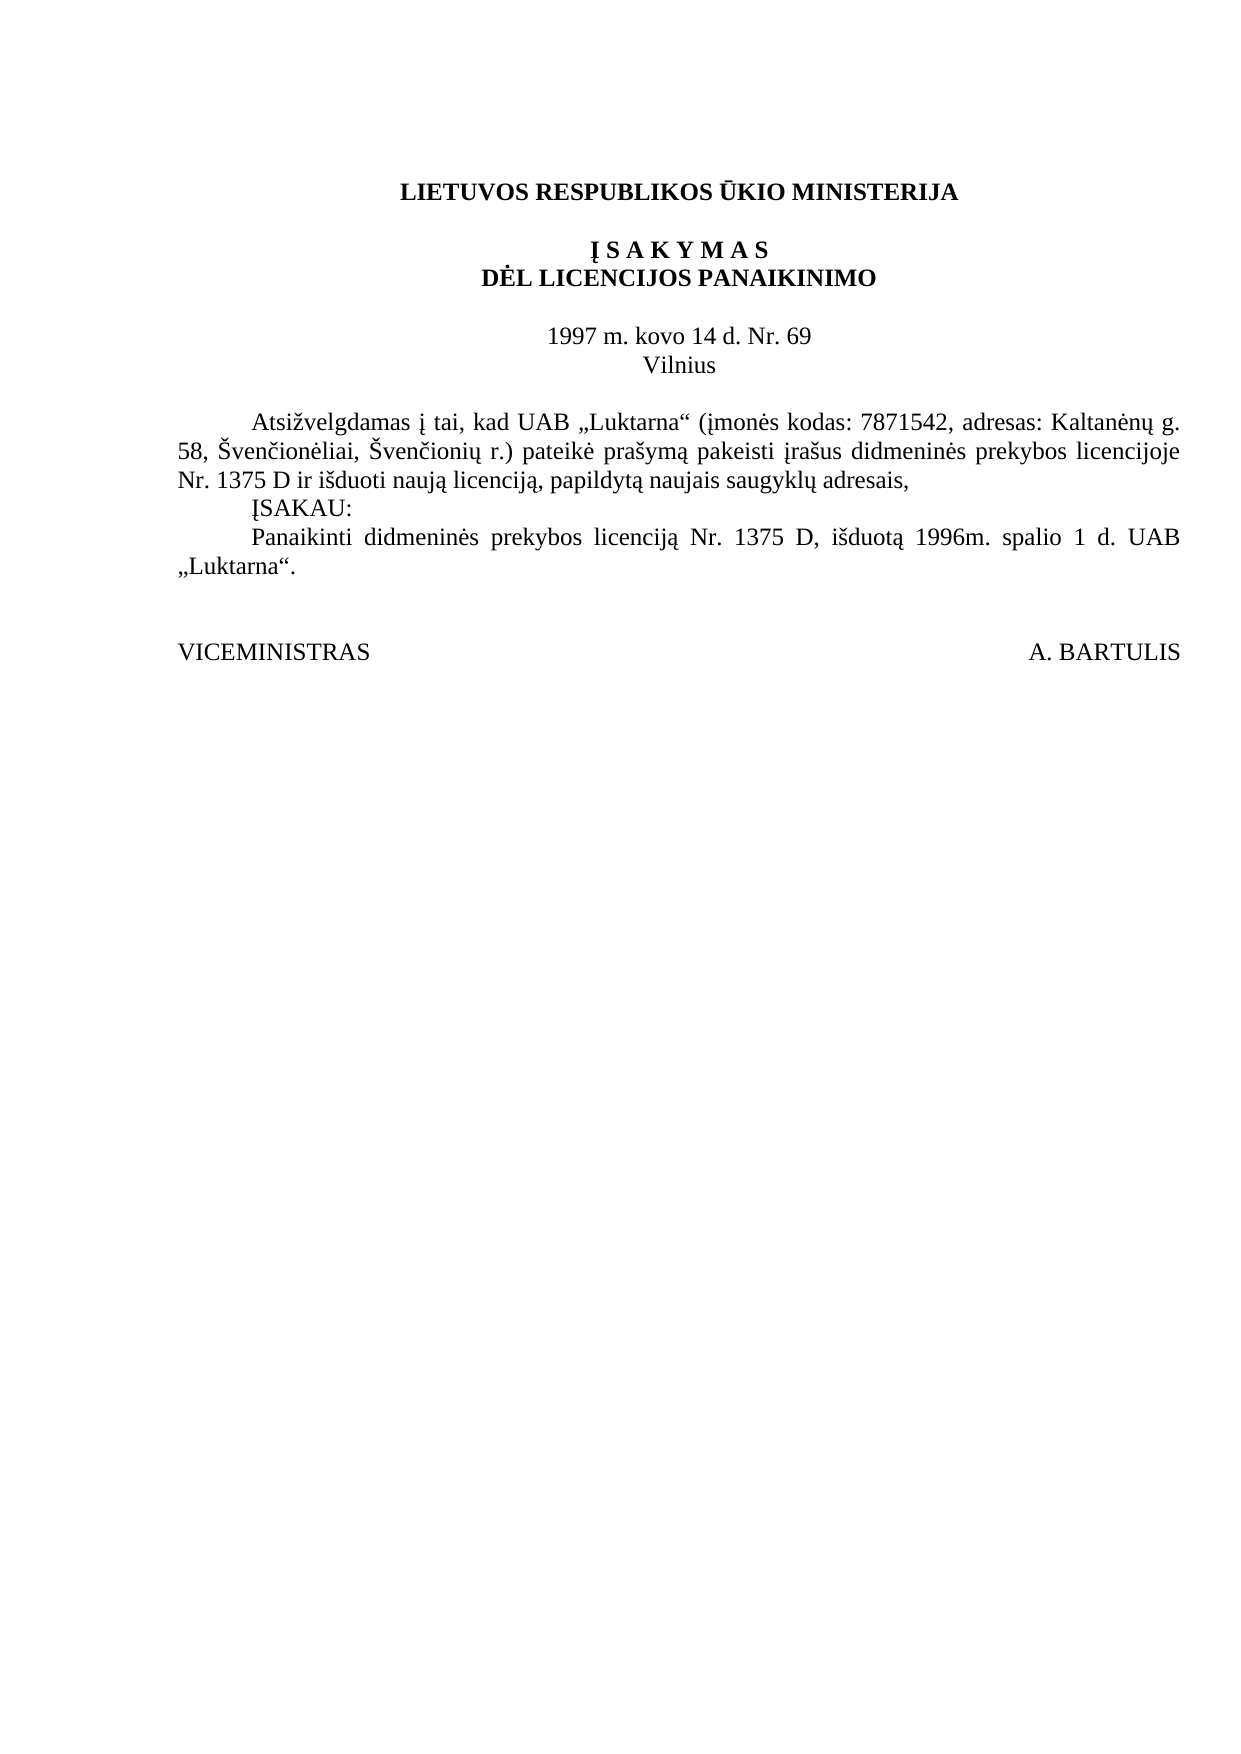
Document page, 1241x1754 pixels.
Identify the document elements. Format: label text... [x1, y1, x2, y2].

text VICEMINISTRAS A. BARTULIS [177, 637, 1181, 666]
text DĖL LICENCIJOS PANAIKINIMO [177, 263, 1181, 292]
text ĮSAKAU: [177, 493, 1181, 522]
text Vilnius [177, 350, 1181, 378]
text Panaikinti didmeninės prekybos licenciją Nr. 1375 D, išduotą 1996m. spalio 1 d. UAB „Luktarna“. [177, 522, 1181, 580]
text Atsižvelgdamas į tai, kad UAB „Luktarna“ (įmonės kodas: 7871542, adresas: Kaltanėnų g. 58, Švenčionėliai, Švenčionių r.) pateikė prašymą pakeisti įrašus didmeninės prekybos licencijoje Nr. 1375 D ir išduoti naują licenciją, papildytą naujais saugyklų adresais, [177, 407, 1181, 493]
text 1997 m. kovo 14 d. Nr. 69 [177, 321, 1181, 350]
text LIETUVOS RESPUBLIKOS ŪKIO MINISTERIJA [177, 177, 1181, 206]
text Į S A K Y M A S [177, 235, 1181, 263]
